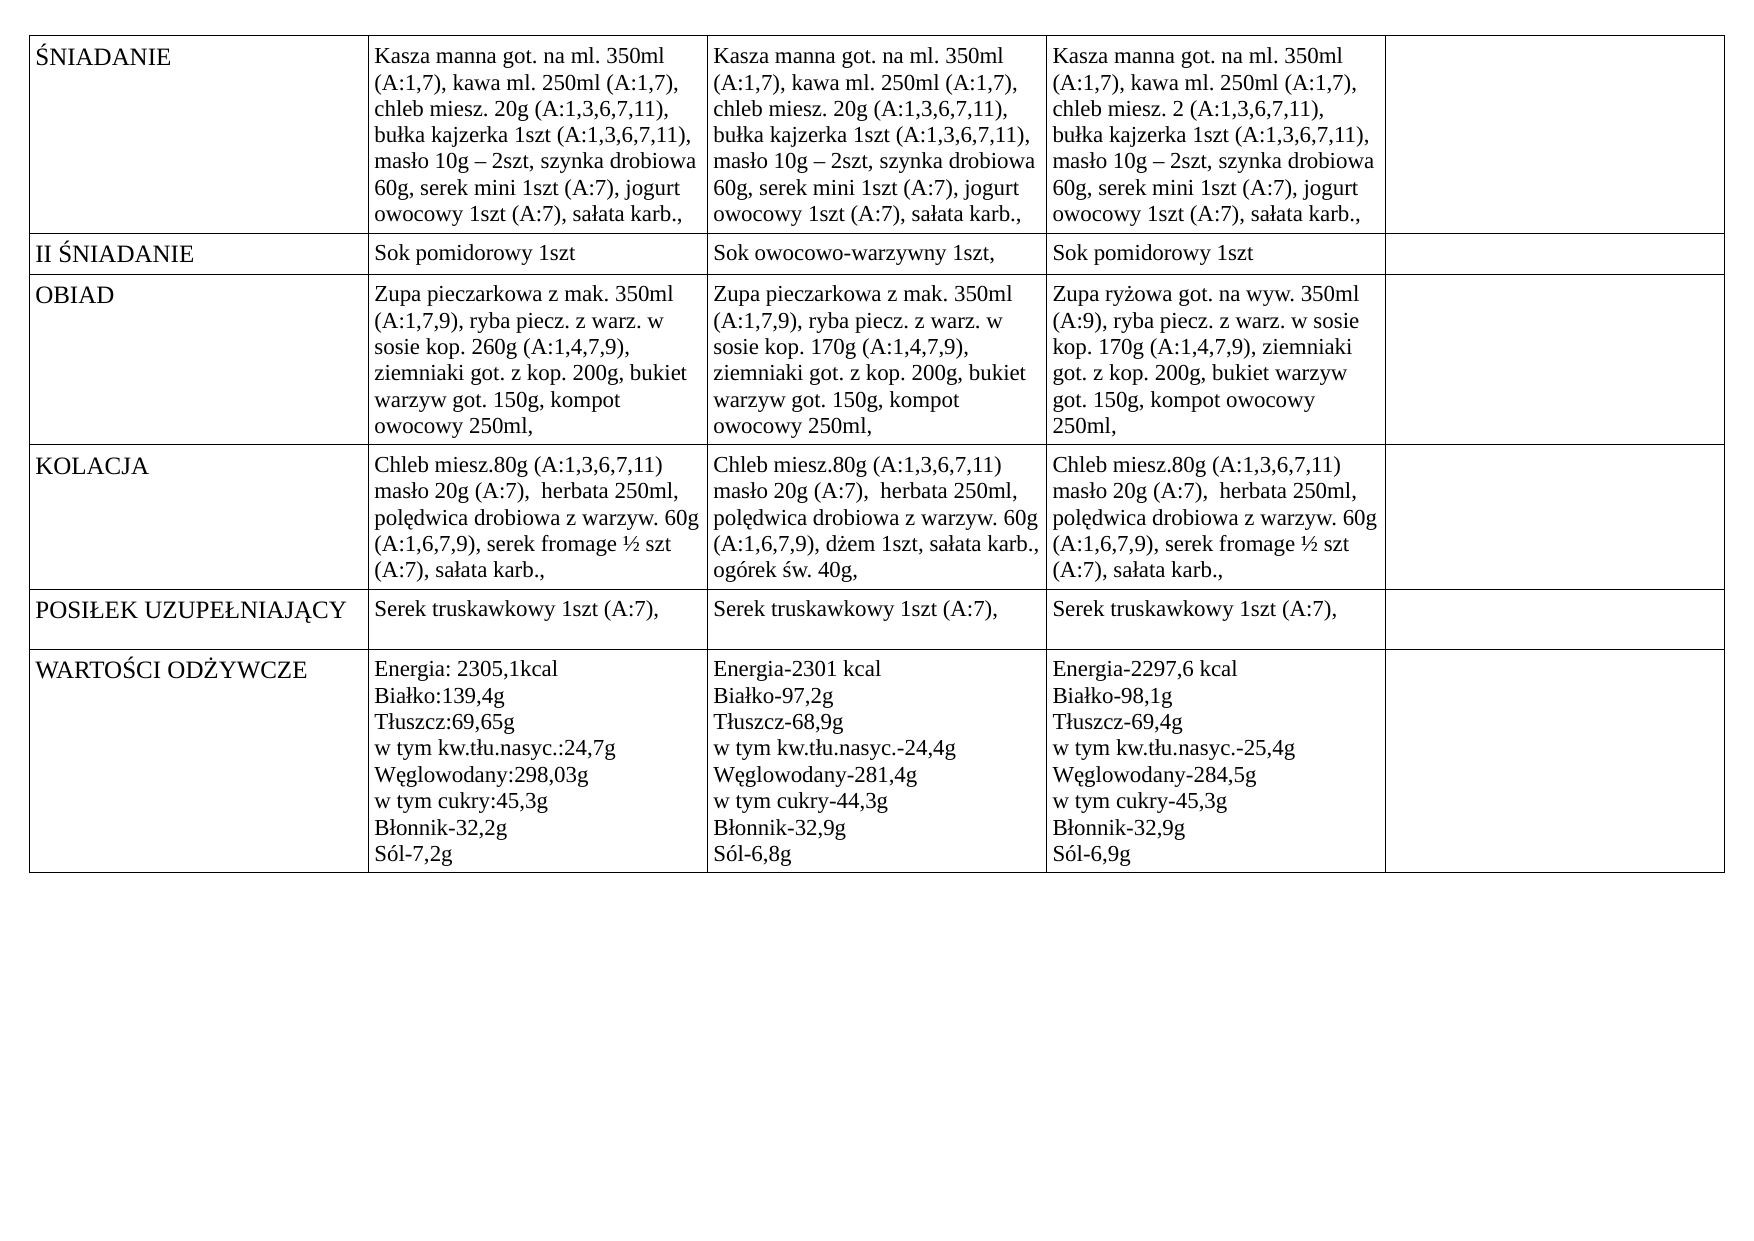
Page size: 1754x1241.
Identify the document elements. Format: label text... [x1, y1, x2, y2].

table_cell KOLACJA [30, 445, 368, 588]
table_cell Energia-2301 kcal Białko-97,2g Tłuszcz-68,9g w tym kw.tłu.nasyc.-24,4g Węglowodany-281,4g w tym cukry-44,3g Błonnik-32,9g Sól-6,8g [708, 650, 1046, 872]
table_cell Kasza manna got. na ml. 350ml (A:1,7), kawa ml. 250ml (A:1,7), chleb miesz. 20g (A:1,3,6,7,11), bułka kajzerka 1szt (A:1,3,6,7,11), masło 10g – 2szt, szynka drobiowa 60g, serek mini 1szt (A:7), jogurt owocowy 1szt (A:7), sałata karb., [708, 36, 1046, 232]
table_cell Sok owocowo-warzywny 1szt, [708, 234, 1046, 274]
table_cell [1386, 234, 1724, 274]
table_cell Sok pomidorowy 1szt [369, 234, 707, 274]
table_cell OBIAD [30, 275, 368, 444]
table_cell Serek truskawkowy 1szt (A:7), [369, 590, 707, 649]
table_cell Zupa pieczarkowa z mak. 350ml (A:1,7,9), ryba piecz. z warz. w sosie kop. 170g (A:1,4,7,9), ziemniaki got. z kop. 200g, bukiet warzyw got. 150g, kompot owocowy 250ml, [708, 275, 1046, 444]
table_cell POSIŁEK UZUPEŁNIAJĄCY [30, 590, 368, 649]
table_cell Chleb miesz.80g (A:1,3,6,7,11) masło 20g (A:7), herbata 250ml, polędwica drobiowa z warzyw. 60g (A:1,6,7,9), dżem 1szt, sałata karb., ogórek św. 40g, [708, 445, 1046, 588]
table_cell Kasza manna got. na ml. 350ml (A:1,7), kawa ml. 250ml (A:1,7), chleb miesz. 20g (A:1,3,6,7,11), bułka kajzerka 1szt (A:1,3,6,7,11), masło 10g – 2szt, szynka drobiowa 60g, serek mini 1szt (A:7), jogurt owocowy 1szt (A:7), sałata karb., [369, 36, 707, 232]
table_cell ŚNIADANIE [30, 36, 368, 232]
table_cell [1386, 445, 1724, 588]
table_cell Energia: 2305,1kcal Białko:139,4g Tłuszcz:69,65g w tym kw.tłu.nasyc.:24,7g Węglowodany:298,03g w tym cukry:45,3g Błonnik-32,2g Sól-7,2g [369, 650, 707, 872]
table_cell Energia-2297,6 kcal Białko-98,1g Tłuszcz-69,4g w tym kw.tłu.nasyc.-25,4g Węglowodany-284,5g w tym cukry-45,3g Błonnik-32,9g Sól-6,9g [1047, 650, 1385, 872]
table_cell Zupa ryżowa got. na wyw. 350ml (A:9), ryba piecz. z warz. w sosie kop. 170g (A:1,4,7,9), ziemniaki got. z kop. 200g, bukiet warzyw got. 150g, kompot owocowy 250ml, [1047, 275, 1385, 444]
table_cell [1386, 275, 1724, 444]
table_cell [1386, 590, 1724, 649]
table_cell Sok pomidorowy 1szt [1047, 234, 1385, 274]
table_cell Chleb miesz.80g (A:1,3,6,7,11) masło 20g (A:7), herbata 250ml, polędwica drobiowa z warzyw. 60g (A:1,6,7,9), serek fromage ½ szt (A:7), sałata karb., [1047, 445, 1385, 588]
table_cell Kasza manna got. na ml. 350ml (A:1,7), kawa ml. 250ml (A:1,7), chleb miesz. 2 (A:1,3,6,7,11), bułka kajzerka 1szt (A:1,3,6,7,11), masło 10g – 2szt, szynka drobiowa 60g, serek mini 1szt (A:7), jogurt owocowy 1szt (A:7), sałata karb., [1047, 36, 1385, 232]
table_cell Zupa pieczarkowa z mak. 350ml (A:1,7,9), ryba piecz. z warz. w sosie kop. 260g (A:1,4,7,9), ziemniaki got. z kop. 200g, bukiet warzyw got. 150g, kompot owocowy 250ml, [369, 275, 707, 444]
table_cell Serek truskawkowy 1szt (A:7), [1047, 590, 1385, 649]
table_cell WARTOŚCI ODŻYWCZE [30, 650, 368, 872]
table_cell Serek truskawkowy 1szt (A:7), [708, 590, 1046, 649]
table_cell II ŚNIADANIE [30, 234, 368, 274]
table_cell Chleb miesz.80g (A:1,3,6,7,11) masło 20g (A:7), herbata 250ml, polędwica drobiowa z warzyw. 60g (A:1,6,7,9), serek fromage ½ szt (A:7), sałata karb., [369, 445, 707, 588]
table_cell [1386, 650, 1724, 872]
table_cell [1386, 36, 1724, 232]
